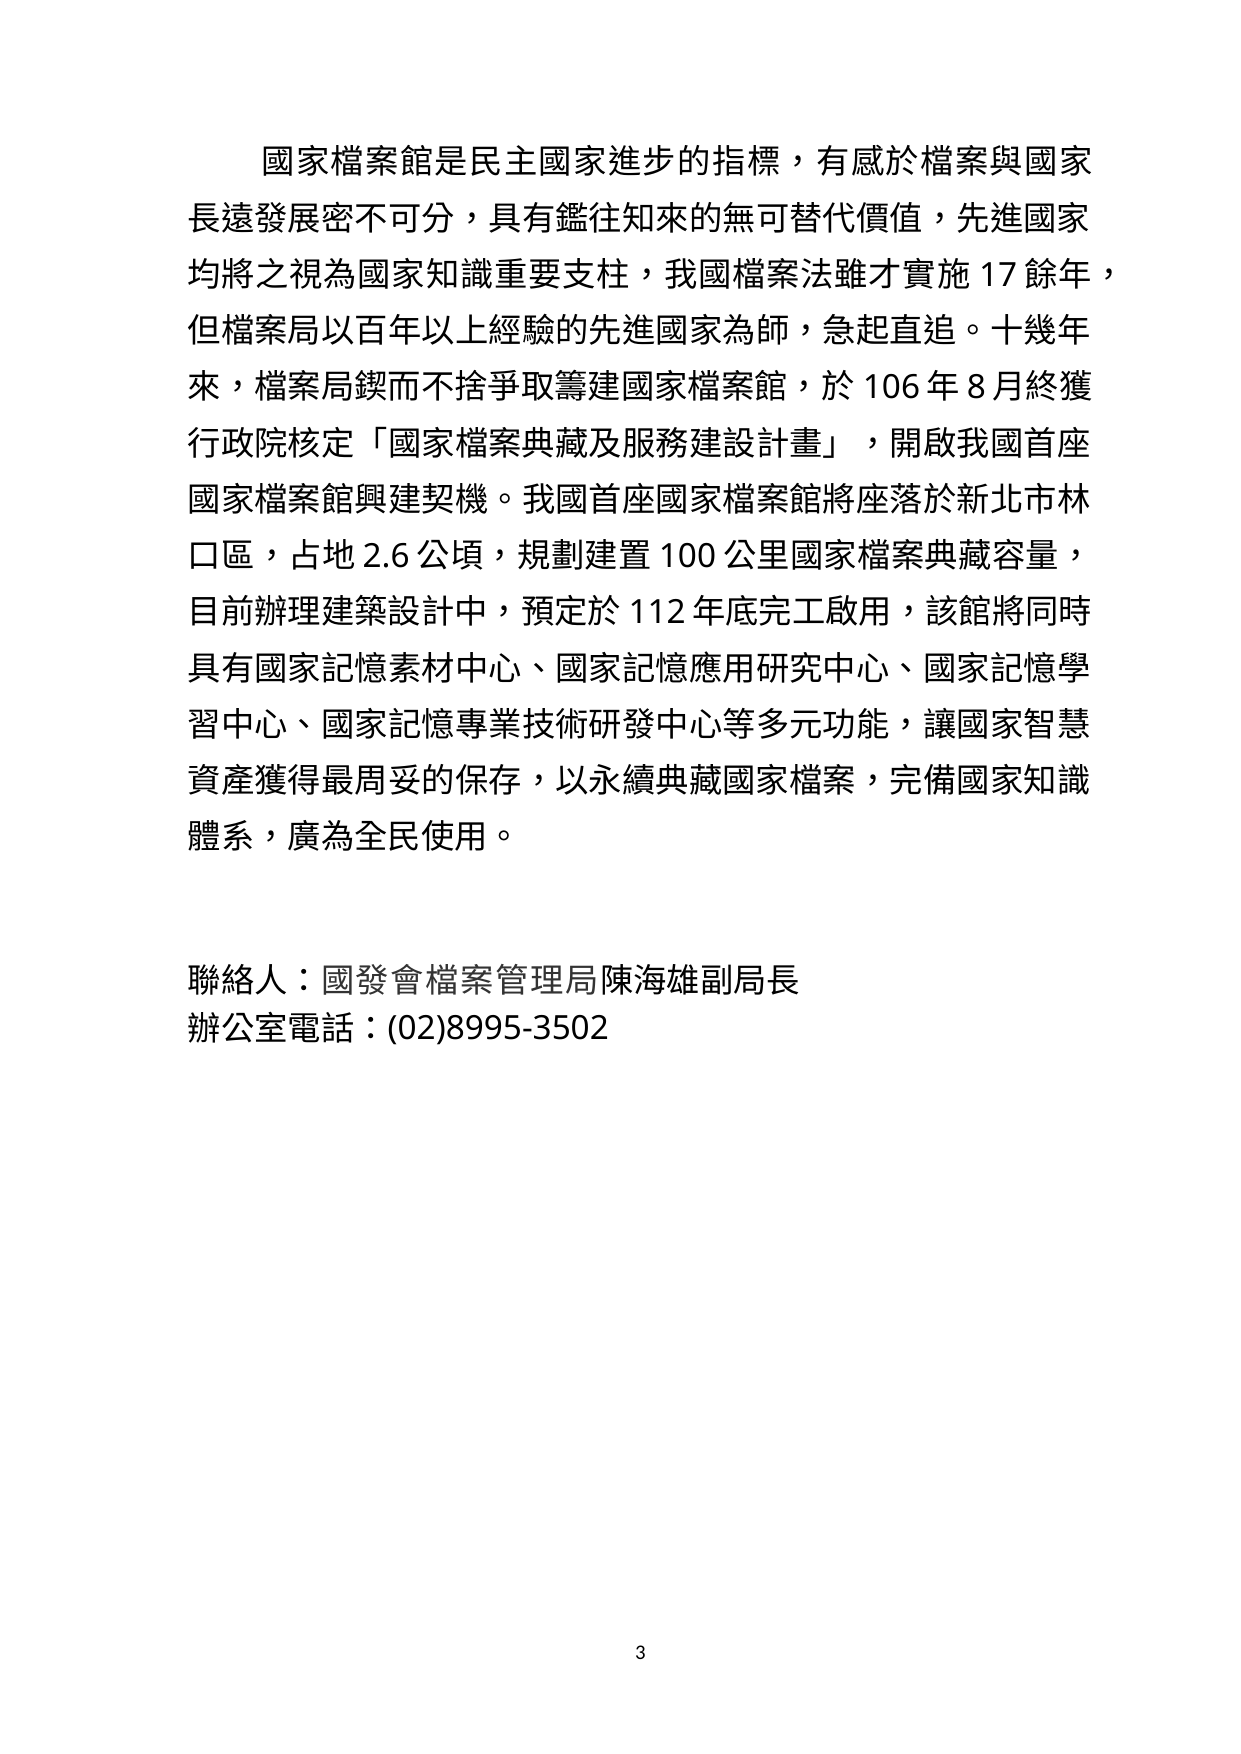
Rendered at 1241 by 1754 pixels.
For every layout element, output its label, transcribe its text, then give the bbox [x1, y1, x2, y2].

text 辦公室電話：(02)8995-3502 [187, 1002, 1093, 1050]
text 聯絡人：國發會檔案管理局陳海雄副局長 [187, 954, 1093, 1002]
text 國家檔案館是民主國家進步的指標，有感於檔案與國家長遠發展密不可分，具有鑑往知來的無可替代價值，先進國家均將之視為國家知識重要支柱，我國檔案法雖才實施17餘年，但檔案局以百年以上經驗的先進國家為師，急起直追。十幾年來，檔案局鍥而不捨爭取籌建國家檔案館，於106年8月終獲行政院核定「國家檔案典藏及服務建設計畫」，開啟我國首座國家檔案館興建契機。我國首座國家檔案館將座落於新北市林口區，占地2.6公頃，規劃建置100公里國家檔案典藏容量，目前辦理建築設計中，預定於112年底完工啟用，該館將同時具有國家記憶素材中心、國家記憶應用研究中心、國家記憶學習中心、國家記憶專業技術研發中心等多元功能，讓國家智慧資產獲得最周妥的保存，以永續典藏國家檔案，完備國家知識體系，廣為全民使用。 [187, 129, 1093, 860]
